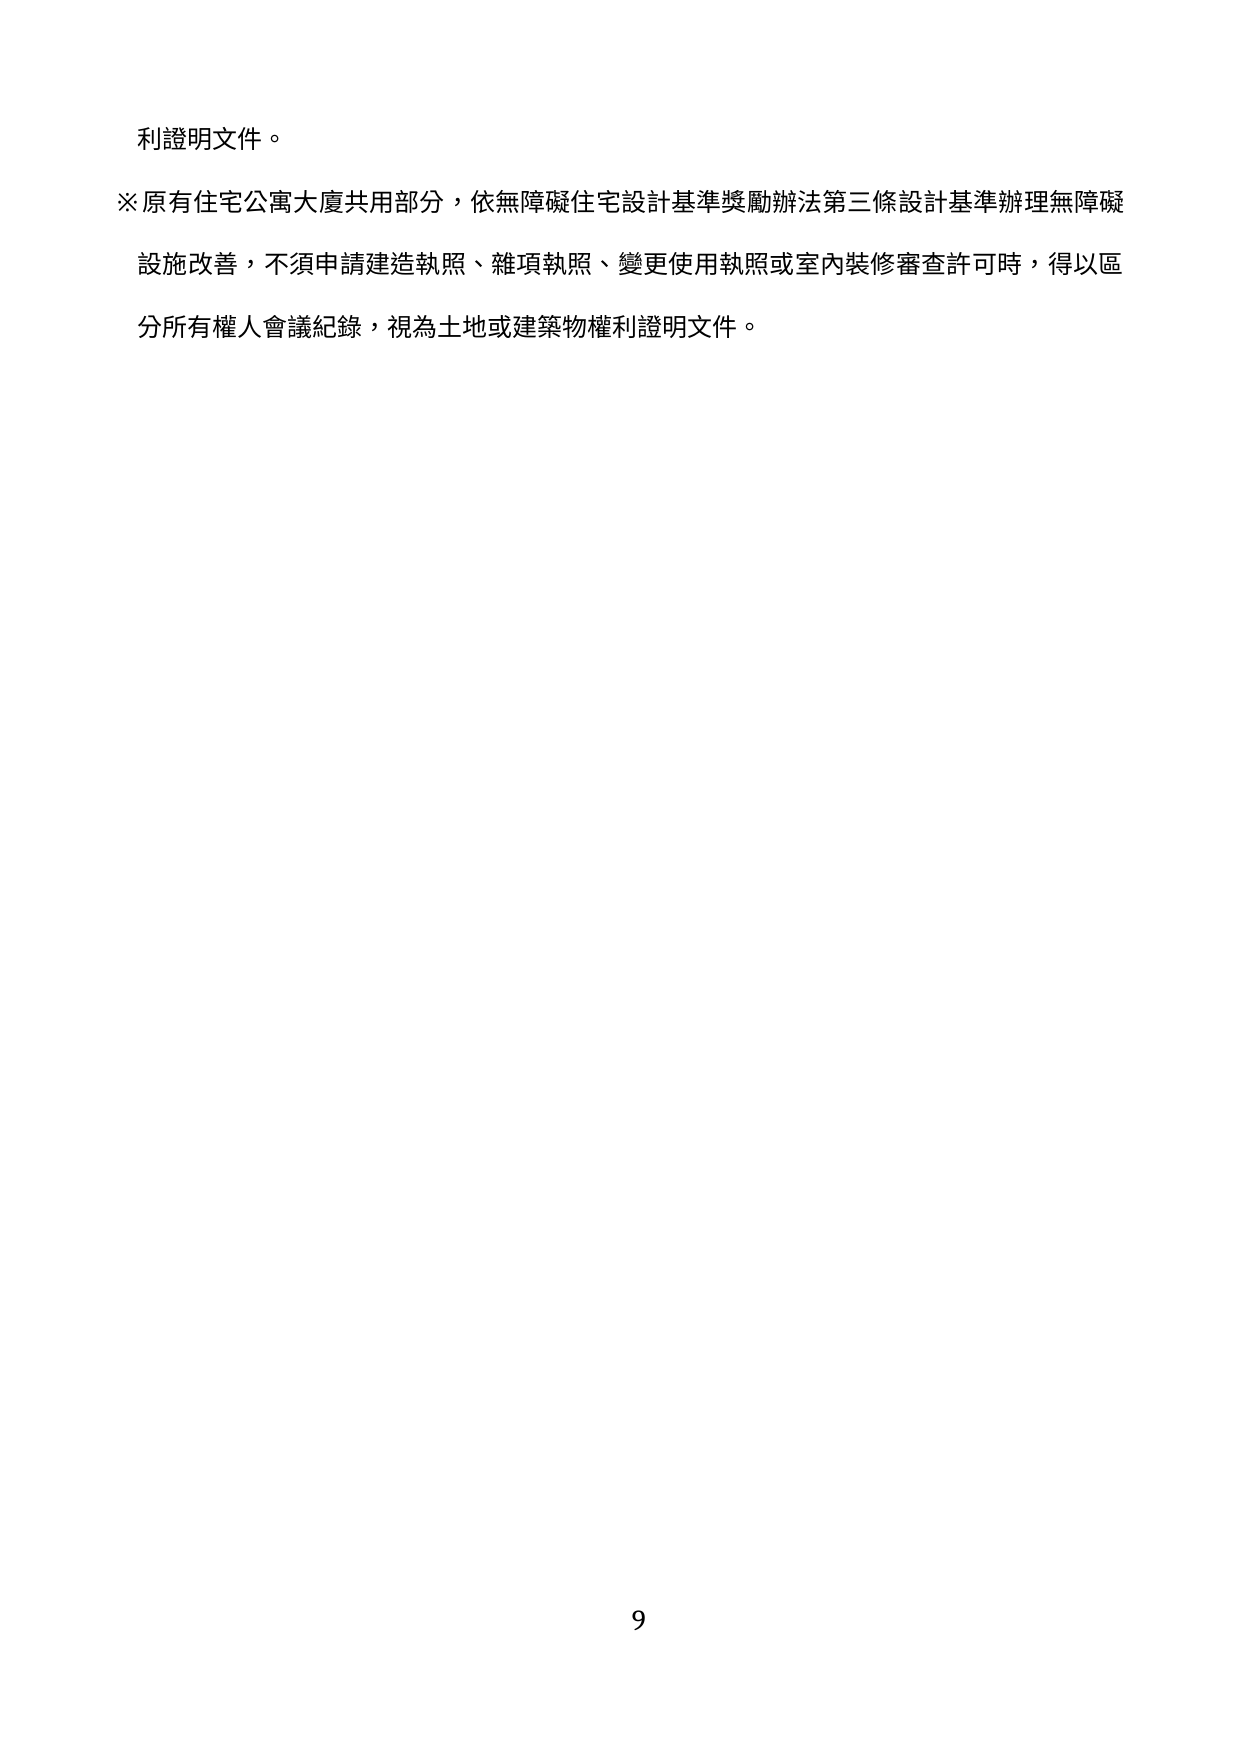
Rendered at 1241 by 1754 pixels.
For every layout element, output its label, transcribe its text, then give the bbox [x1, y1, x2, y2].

text ※原有住宅公寓大廈共用部分，依無障礙住宅設計基準獎勵辦法第三條設計基準辦理無障礙設施改善，不須申請建造執照、雜項執照、變更使用執照或室內裝修審查許可時，得以區分所有權人會議紀錄，視為土地或建築物權利證明文件。 [112, 159, 1128, 346]
text 利證明文件。 [112, 96, 1128, 159]
